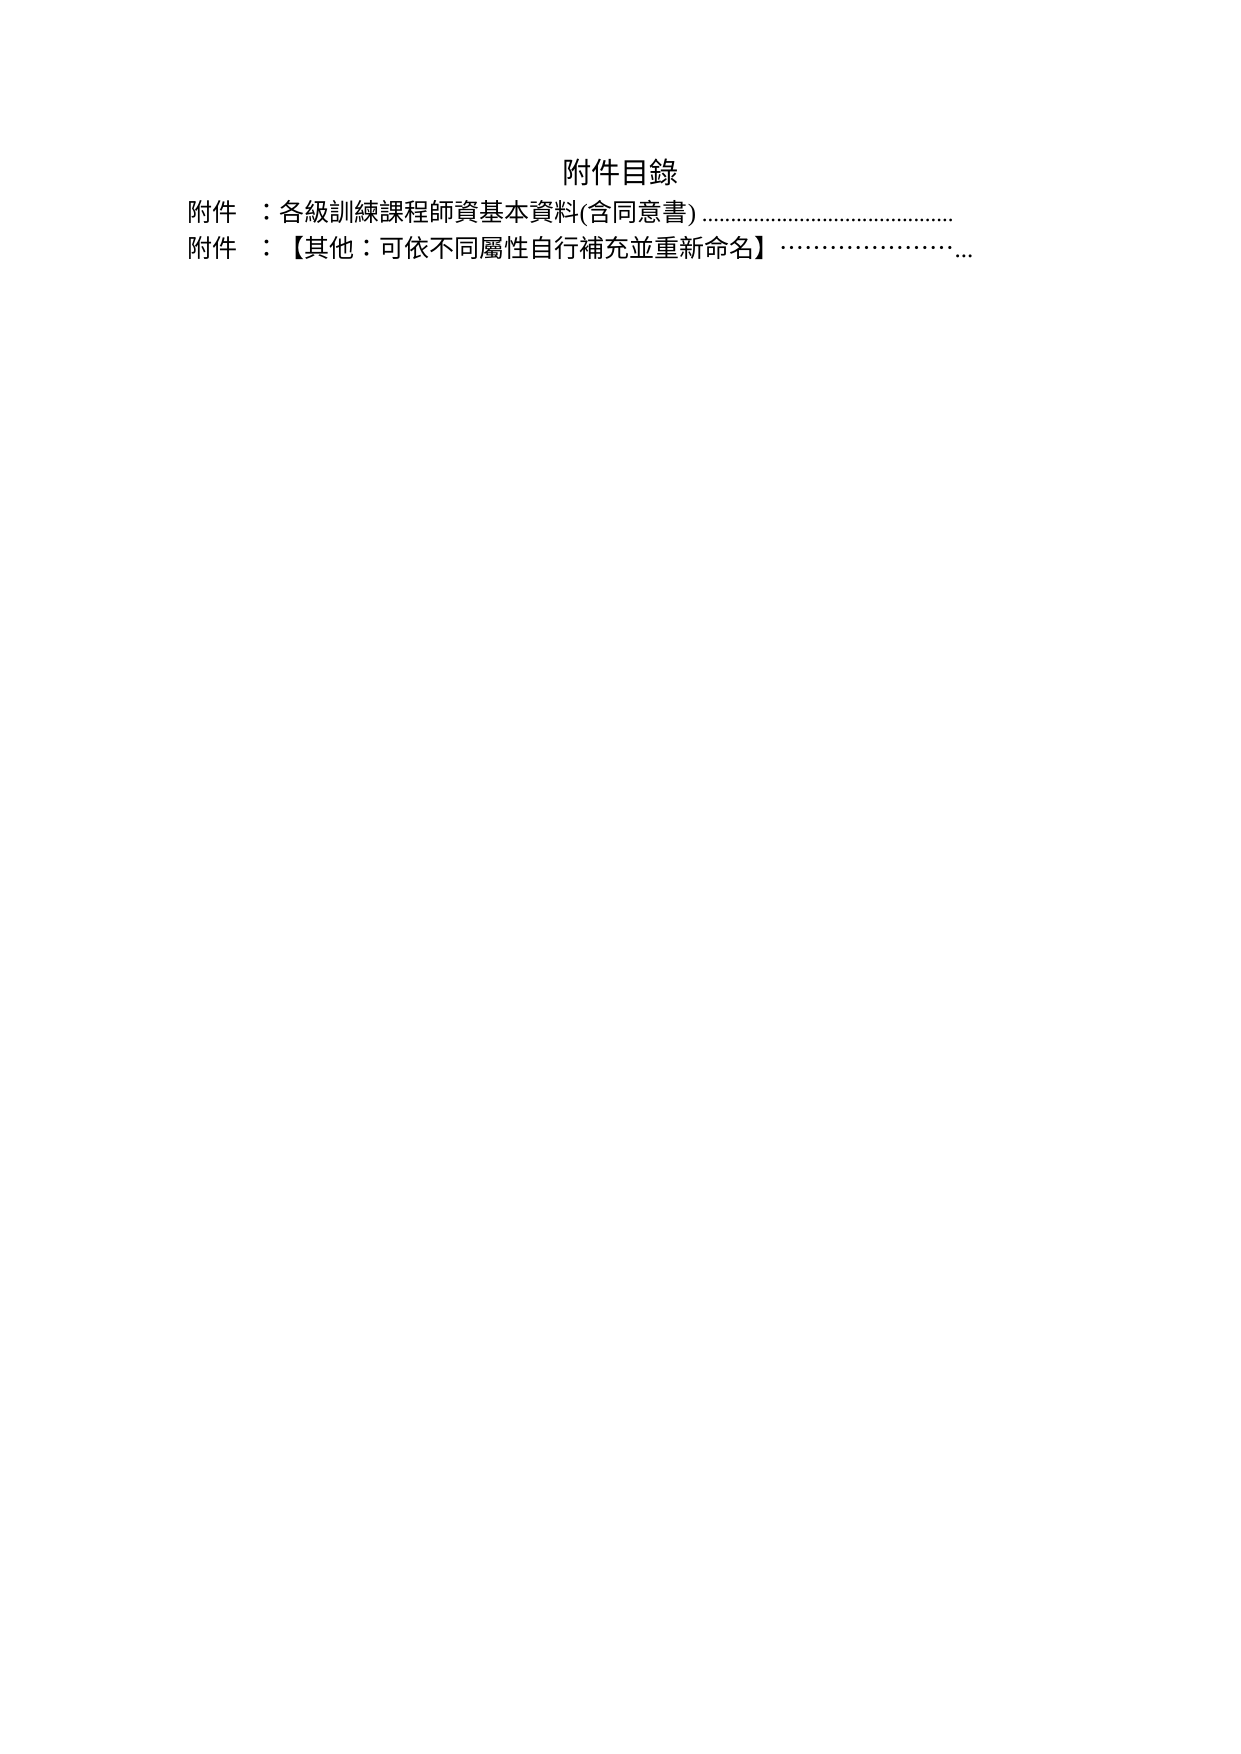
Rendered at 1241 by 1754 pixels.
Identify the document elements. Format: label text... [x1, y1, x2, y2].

text 附件 ：【其他：可依不同屬性自行補充並重新命名】…………………... [187, 228, 1053, 265]
text 附件 ：各級訓練課程師資基本資料(含同意書) ............................................ [187, 192, 1053, 228]
text 附件目錄 [187, 150, 1053, 192]
